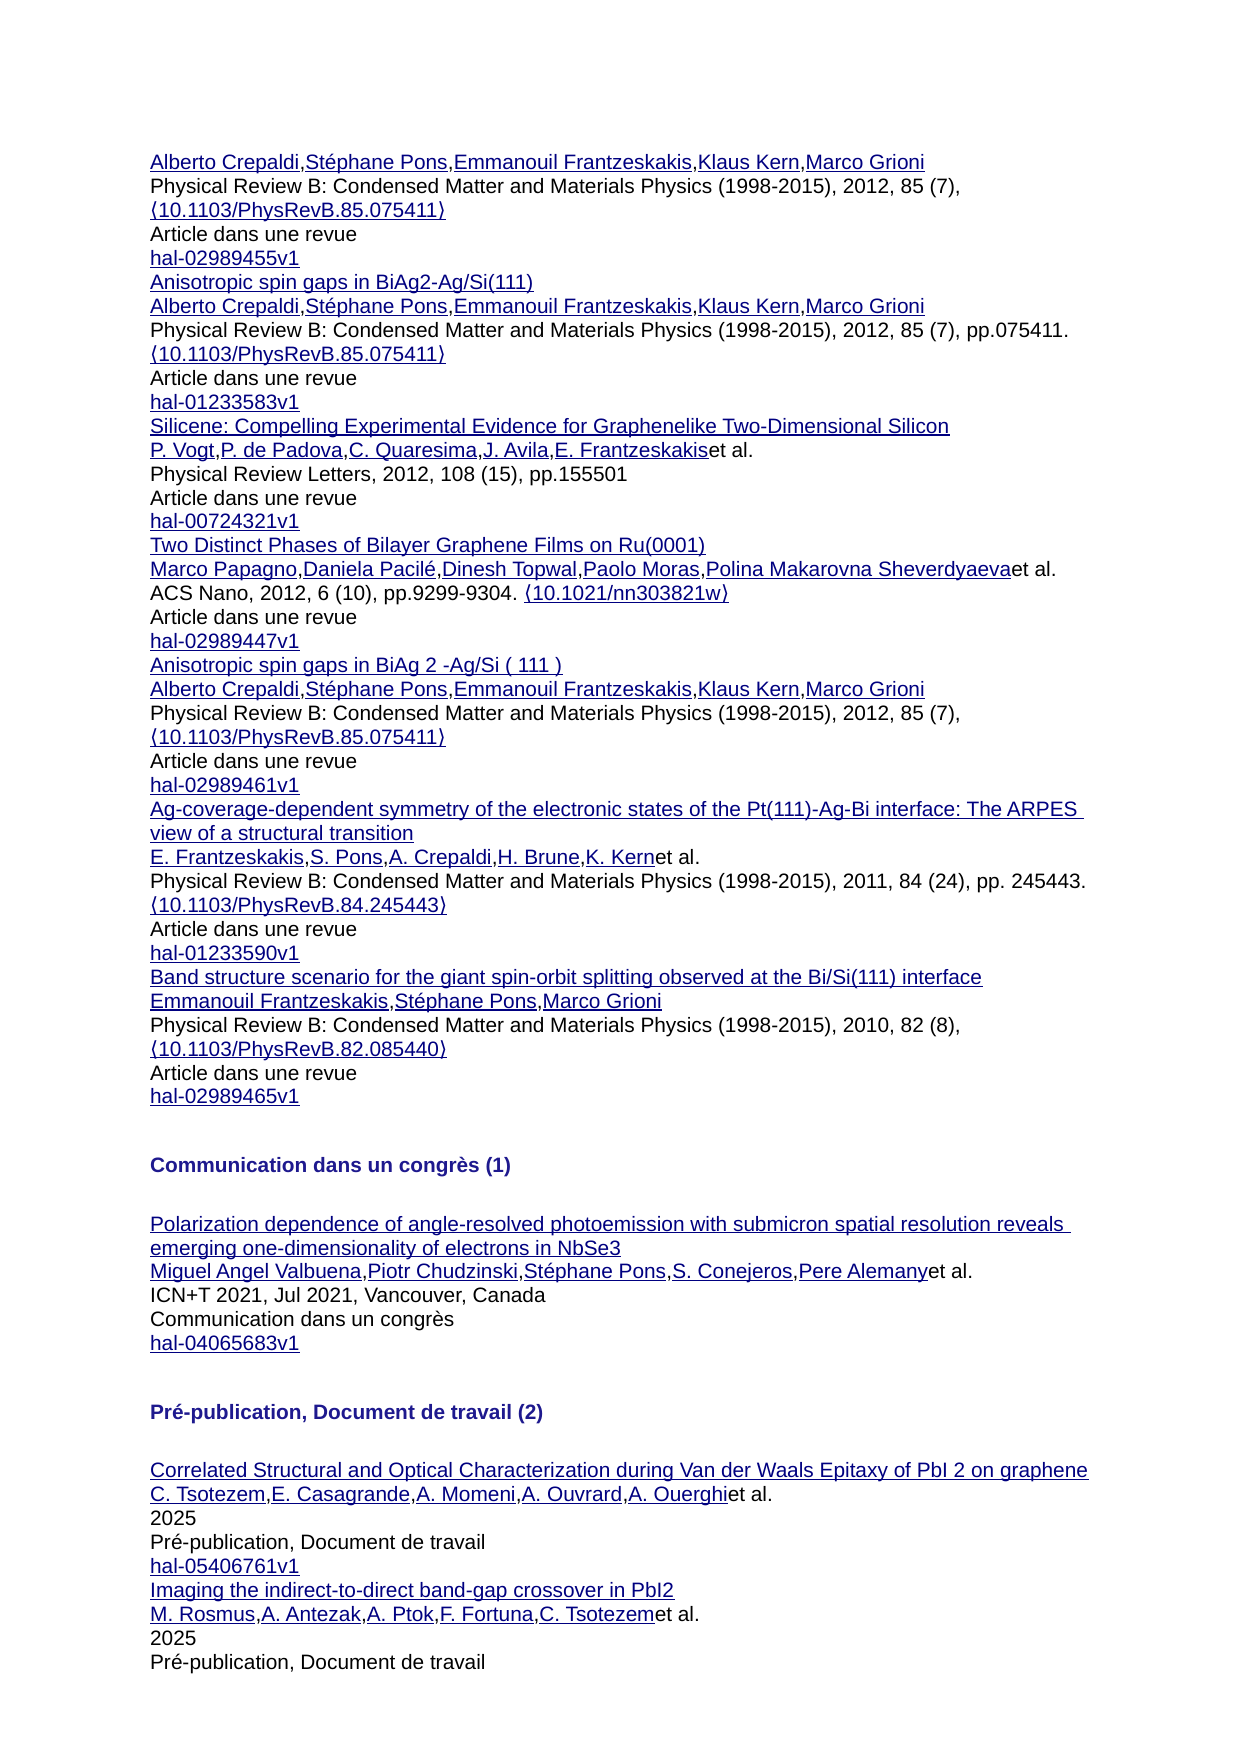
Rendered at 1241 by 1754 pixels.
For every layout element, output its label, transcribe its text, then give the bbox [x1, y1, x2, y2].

table_header Polarization dependence of angle-resolved photoemission with submicron spatial resolution reveals emerging one-dimensionality of electrons in NbSe3 Miguel Angel Valbuena,Piotr Chudzinski,Stéphane Pons,S. Conejeros,Pere Alemanyet al. ICN+T 2021, Jul 2021, Vancouver, Canada Communication dans un congrès hal-04065683v1 [150, 1211, 1090, 1355]
table_cell Band structure scenario for the giant spin-orbit splitting observed at the Bi/Si(111) interface Emmanouil Frantzeskakis,Stéphane Pons,Marco Grioni Physical Review B: Condensed Matter and Materials Physics (1998-2015), 2010, 82 (8), ⟨10.1103/PhysRevB.82.085440⟩ Article dans une revue hal-02989465v1 [150, 965, 1090, 1108]
table_cell Anisotropic spin gaps in BiAg2-Ag/Si(111) Alberto Crepaldi,Stéphane Pons,Emmanouil Frantzeskakis,Klaus Kern,Marco Grioni Physical Review B: Condensed Matter and Materials Physics (1998-2015), 2012, 85 (7), pp.075411. ⟨10.1103/PhysRevB.85.075411⟩ Article dans une revue hal-01233583v1 [150, 270, 1090, 413]
table_cell Two Distinct Phases of Bilayer Graphene Films on Ru(0001) Marco Papagno,Daniela Pacilé,Dinesh Topwal,Paolo Moras,Polina Makarovna Sheverdyaevaet al. ACS Nano, 2012, 6 (10), pp.9299-9304. ⟨10.1021/nn303821w⟩ Article dans une revue hal-02989447v1 [150, 533, 1090, 653]
table_cell Silicene: Compelling Experimental Evidence for Graphenelike Two-Dimensional Silicon P. Vogt,P. de Padova,C. Quaresima,J. Avila,E. Frantzeskakiset al. Physical Review Letters, 2012, 108 (15), pp.155501 Article dans une revue hal-00724321v1 [150, 414, 1090, 533]
subtitle Pré-publication, Document de travail (2) [150, 1400, 1090, 1424]
table_cell Ag-coverage-dependent symmetry of the electronic states of the Pt(111)-Ag-Bi interface: The ARPES view of a structural transition E. Frantzeskakis,S. Pons,A. Crepaldi,H. Brune,K. Kernet al. Physical Review B: Condensed Matter and Materials Physics (1998-2015), 2011, 84 (24), pp. 245443. ⟨10.1103/PhysRevB.84.245443⟩ Article dans une revue hal-01233590v1 [150, 797, 1090, 964]
table_cell Imaging the indirect-to-direct band-gap crossover in PbI2 M. Rosmus,A. Antezak,A. Ptok,F. Fortuna,C. Tsotezemet al. 2025 Pré-publication, Document de travail [150, 1578, 1090, 1674]
table_cell Alberto Crepaldi,Stéphane Pons,Emmanouil Frantzeskakis,Klaus Kern,Marco Grioni Physical Review B: Condensed Matter and Materials Physics (1998-2015), 2012, 85 (7), ⟨10.1103/PhysRevB.85.075411⟩ Article dans une revue hal-02989455v1 [150, 150, 1090, 270]
table_cell Anisotropic spin gaps in BiAg 2 -Ag/Si ( 111 ) Alberto Crepaldi,Stéphane Pons,Emmanouil Frantzeskakis,Klaus Kern,Marco Grioni Physical Review B: Condensed Matter and Materials Physics (1998-2015), 2012, 85 (7), ⟨10.1103/PhysRevB.85.075411⟩ Article dans une revue hal-02989461v1 [150, 653, 1090, 797]
subtitle Communication dans un congrès (1) [150, 1153, 1090, 1177]
table_header Correlated Structural and Optical Characterization during Van der Waals Epitaxy of PbI 2 on graphene C. Tsotezem,E. Casagrande,A. Momeni,A. Ouvrard,A. Ouerghiet al. 2025 Pré-publication, Document de travail hal-05406761v1 [150, 1458, 1090, 1578]
